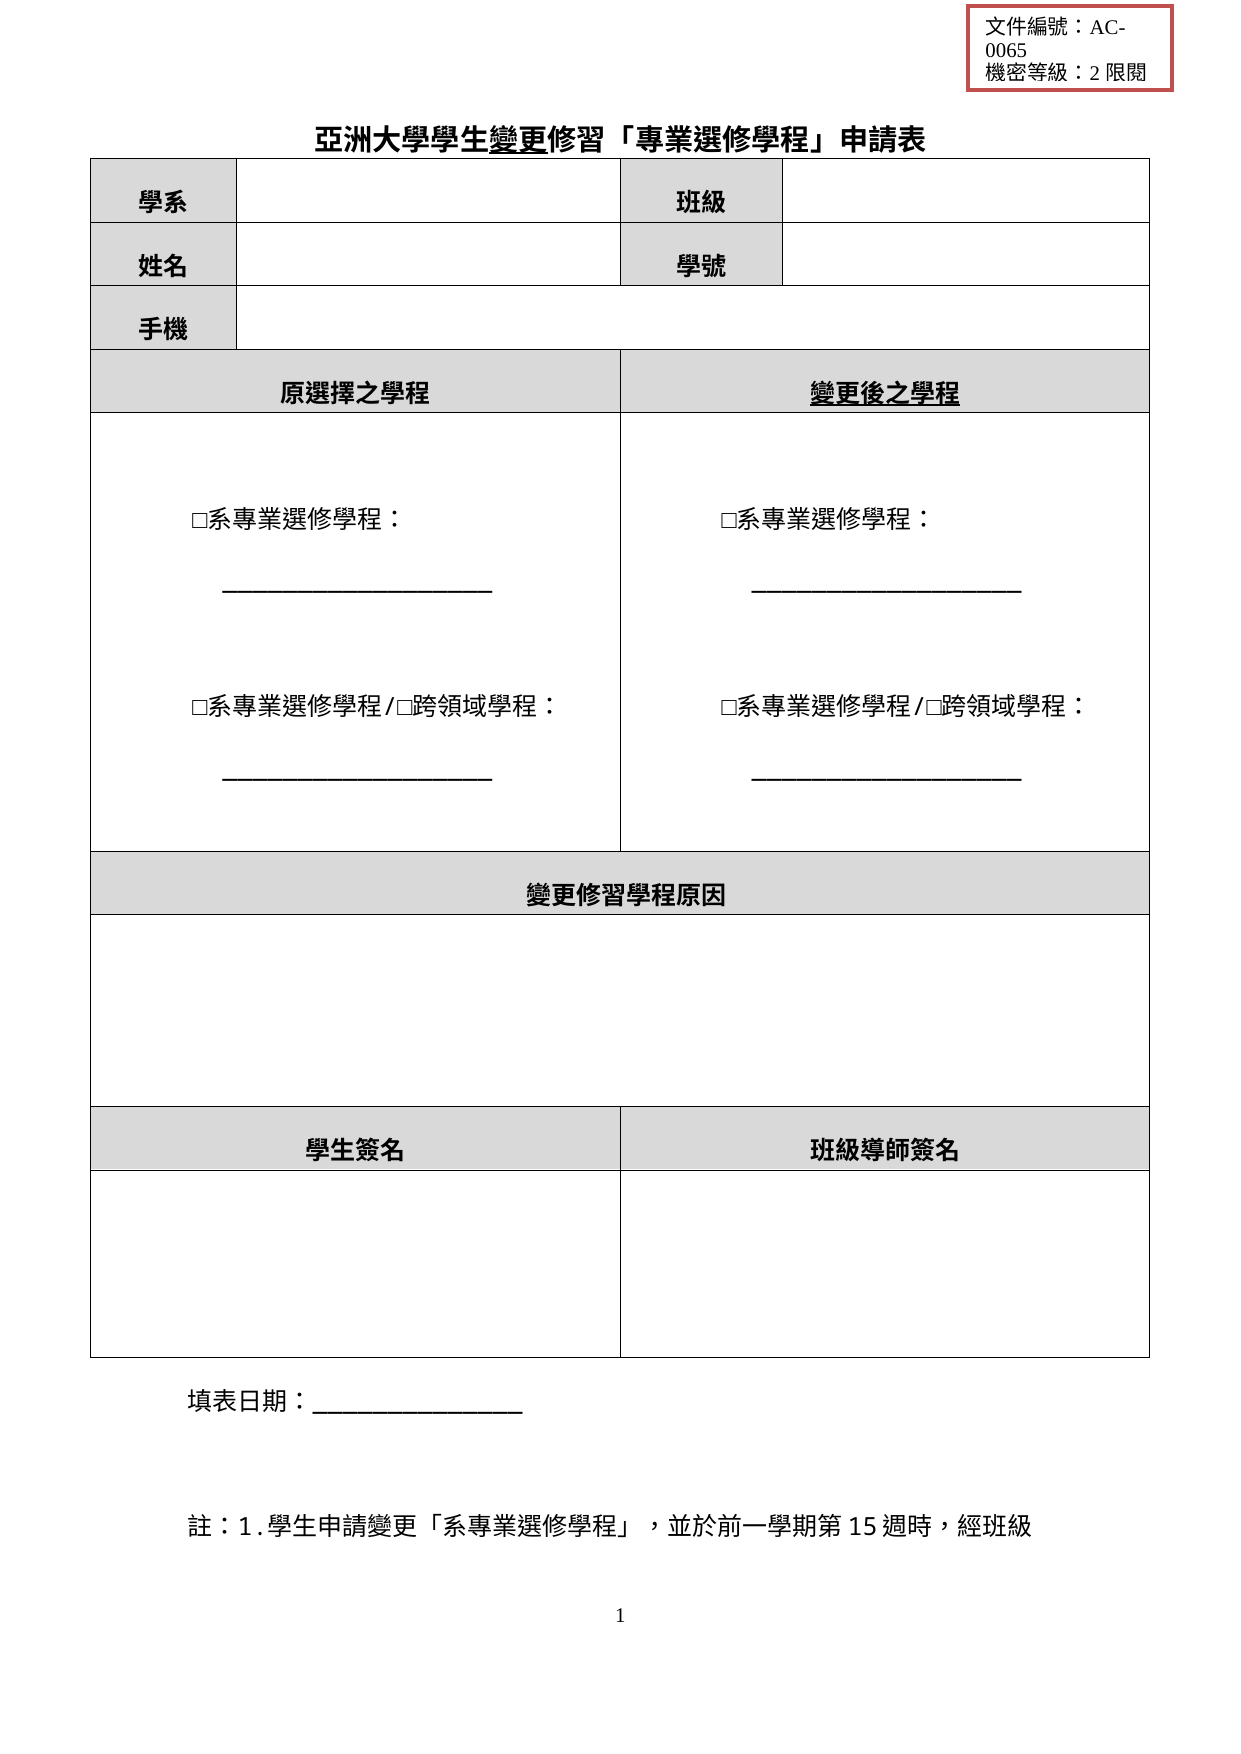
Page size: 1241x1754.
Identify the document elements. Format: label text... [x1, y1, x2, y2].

table_cell [621, 1171, 1149, 1357]
table_header 班級 [621, 159, 782, 222]
table_cell [237, 286, 1149, 349]
table_cell 手機 [91, 286, 236, 349]
text 亞洲大學學生變更修習「專業選修學程」申請表 [187, 96, 1053, 158]
table_cell □系專業選修學程： __________________ □系專業選修學程/□跨領域學程： __________________ [621, 413, 1149, 851]
table_header [237, 159, 620, 222]
table_cell [91, 1171, 620, 1357]
table_cell [783, 223, 1149, 285]
table_cell 學生簽名 [91, 1107, 620, 1169]
table_cell 學號 [621, 223, 782, 285]
text 註：1.學生申請變更「系專業選修學程」，並於前一學期第15週時，經班級 [187, 1483, 1053, 1546]
table_cell 變更修習學程原因 [91, 852, 1149, 914]
table_cell 原選擇之學程 [91, 350, 620, 412]
table_cell [91, 915, 1149, 1106]
table_cell □系專業選修學程： __________________ □系專業選修學程/□跨領域學程： __________________ [91, 413, 620, 851]
text [970, 8, 1170, 88]
table_cell 變更後之學程 [621, 350, 1149, 412]
text 機密等級：2 限閱 [990, 62, 1155, 80]
table_cell 姓名 [91, 223, 236, 285]
table_header 學系 [91, 159, 236, 222]
table_cell [237, 223, 620, 285]
table_header [783, 159, 1149, 222]
text 填表日期：______________ [187, 1358, 1053, 1421]
table_cell 班級導師簽名 [621, 1107, 1149, 1169]
text 文件編號：AC-0065 [985, 16, 1155, 62]
